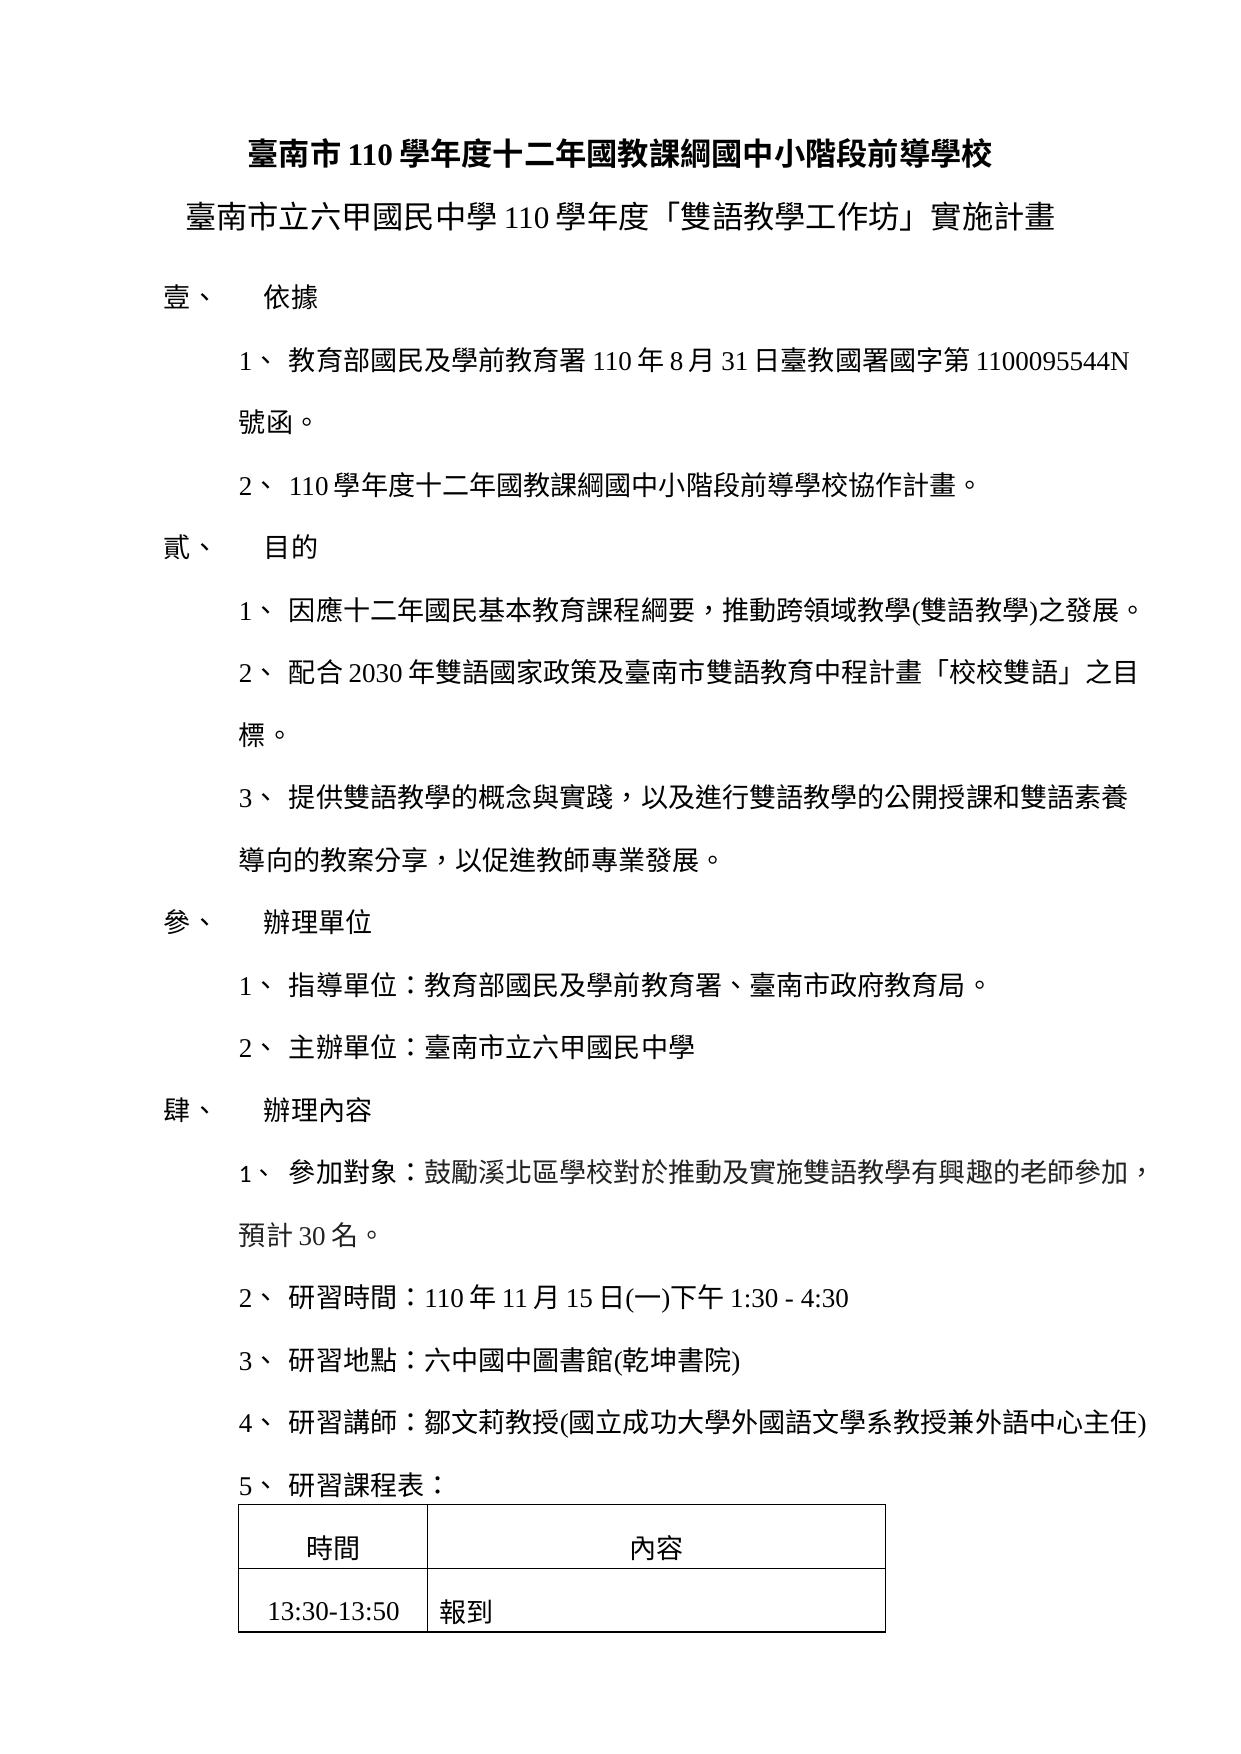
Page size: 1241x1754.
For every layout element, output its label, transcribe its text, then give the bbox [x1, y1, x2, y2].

list 研習時間：110年11月15日(一)下午1:30 - 4:30 [239, 1254, 1152, 1317]
list 研習課程表： [239, 1442, 1152, 1504]
text 臺南市110學年度十二年國教課綱國中小階段前導學校 [89, 111, 1152, 173]
table_header 時間 [239, 1505, 427, 1568]
list 辦理內容 [164, 1067, 1152, 1129]
list 研習地點：六中國中圖書館(乾坤書院) [239, 1317, 1152, 1379]
list 參加對象：鼓勵溪北區學校對於推動及實施雙語教學有興趣的老師參加，預計30名。 [239, 1129, 1152, 1254]
list 指導單位：教育部國民及學前教育署、臺南市政府教育局。 [239, 942, 1152, 1004]
list 主辦單位：臺南市立六甲國民中學 [239, 1004, 1152, 1067]
list 因應十二年國民基本教育課程綱要，推動跨領域教學(雙語教學)之發展。 [239, 567, 1152, 629]
table_cell 報到 [428, 1569, 885, 1631]
list 研習講師：鄒文莉教授(國立成功大學外國語文學系教授兼外語中心主任) [239, 1379, 1152, 1442]
list 提供雙語教學的概念與實踐，以及進行雙語教學的公開授課和雙語素養導向的教案分享，以促進教師專業發展。 [239, 754, 1152, 879]
text 臺南市立六甲國民中學110學年度「雙語教學工作坊」實施計畫 [89, 173, 1152, 236]
list 配合2030年雙語國家政策及臺南市雙語教育中程計畫「校校雙語」之目標。 [239, 629, 1152, 754]
list 110學年度十二年國教課綱國中小階段前導學校協作計畫。 [239, 442, 1152, 504]
list 辦理單位 [164, 879, 1152, 942]
table_cell 13:30-13:50 [239, 1569, 427, 1631]
list 目的 [164, 504, 1152, 567]
list 教育部國民及學前教育署110年8月31日臺教國署國字第1100095544N號函。 [239, 317, 1152, 442]
list 依據 [164, 254, 1152, 317]
table_header 內容 [428, 1505, 885, 1568]
